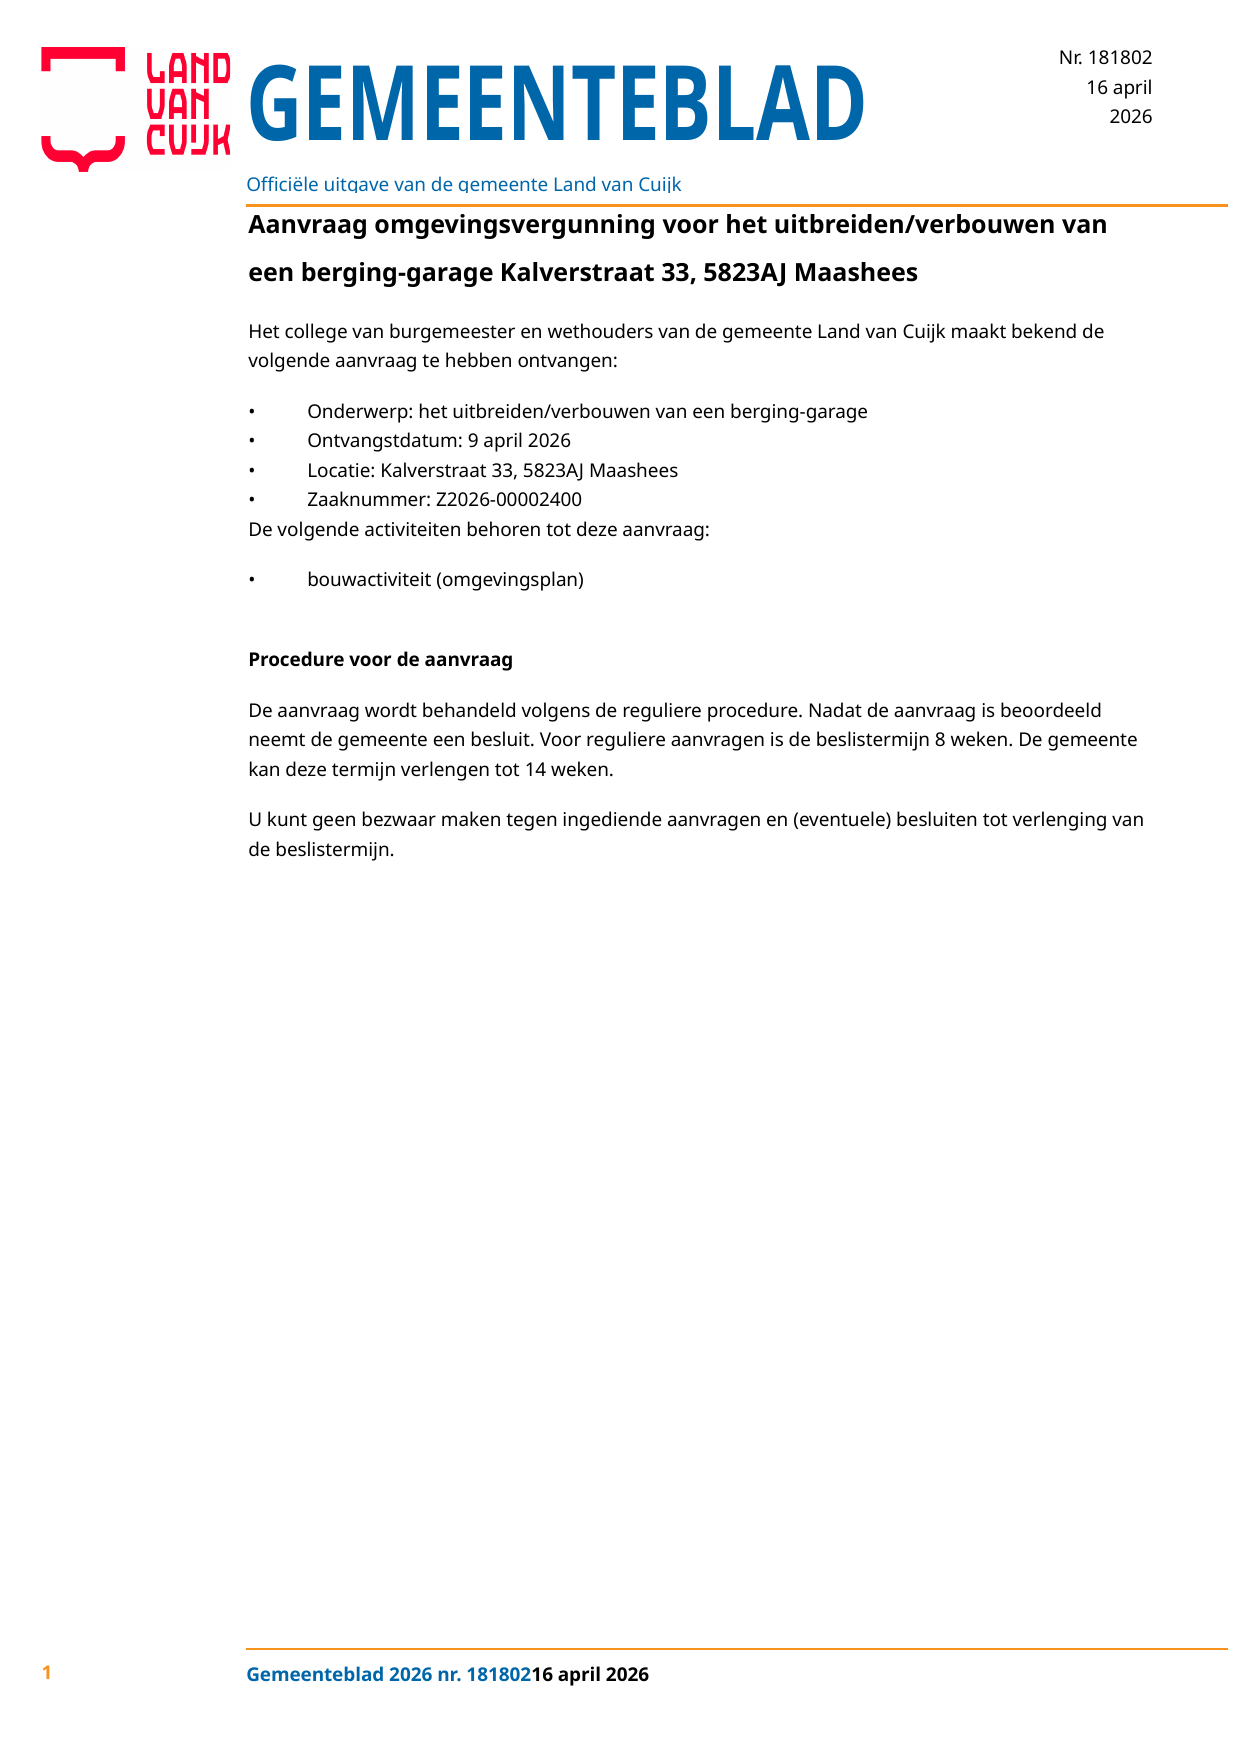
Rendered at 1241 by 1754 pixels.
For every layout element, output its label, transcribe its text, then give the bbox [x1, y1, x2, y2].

text De volgende activiteiten behoren tot deze aanvraag: [248, 516, 1152, 542]
text Aanvraag omgevingsvergunning voor het uitbreiden/verbouwen van een berging-garage Kalverstraat 33, 5823AJ Maashees [248, 207, 1152, 288]
picture [41, 47, 231, 172]
list Ontvangstdatum: 9 april 2026 [248, 427, 1152, 453]
list Onderwerp: het uitbreiden/verbouwen van een berging-garage [248, 398, 1152, 424]
text Procedure voor de aanvraag [248, 647, 1152, 672]
list bouwactiviteit (omgevingsplan) [248, 567, 1152, 592]
text U kunt geen bezwaar maken tegen ingediende aanvragen en (eventuele) besluiten tot verlenging van de beslistermijn. [248, 807, 1152, 862]
list Locatie: Kalverstraat 33, 5823AJ Maashees [248, 457, 1152, 483]
text Het college van burgemeester en wethouders van de gemeente Land van Cuijk maakt bekend de volgende aanvraag te hebben ontvangen: [248, 318, 1152, 373]
text De aanvraag wordt behandeld volgens de reguliere procedure. Nadat de aanvraag is beoordeeld neemt de gemeente een besluit. Voor reguliere aanvragen is de beslistermijn 8 weken. De gemeente kan deze termijn verlengen tot 14 weken. [248, 697, 1152, 782]
list Zaaknummer: Z2026-00002400 [248, 487, 1152, 512]
